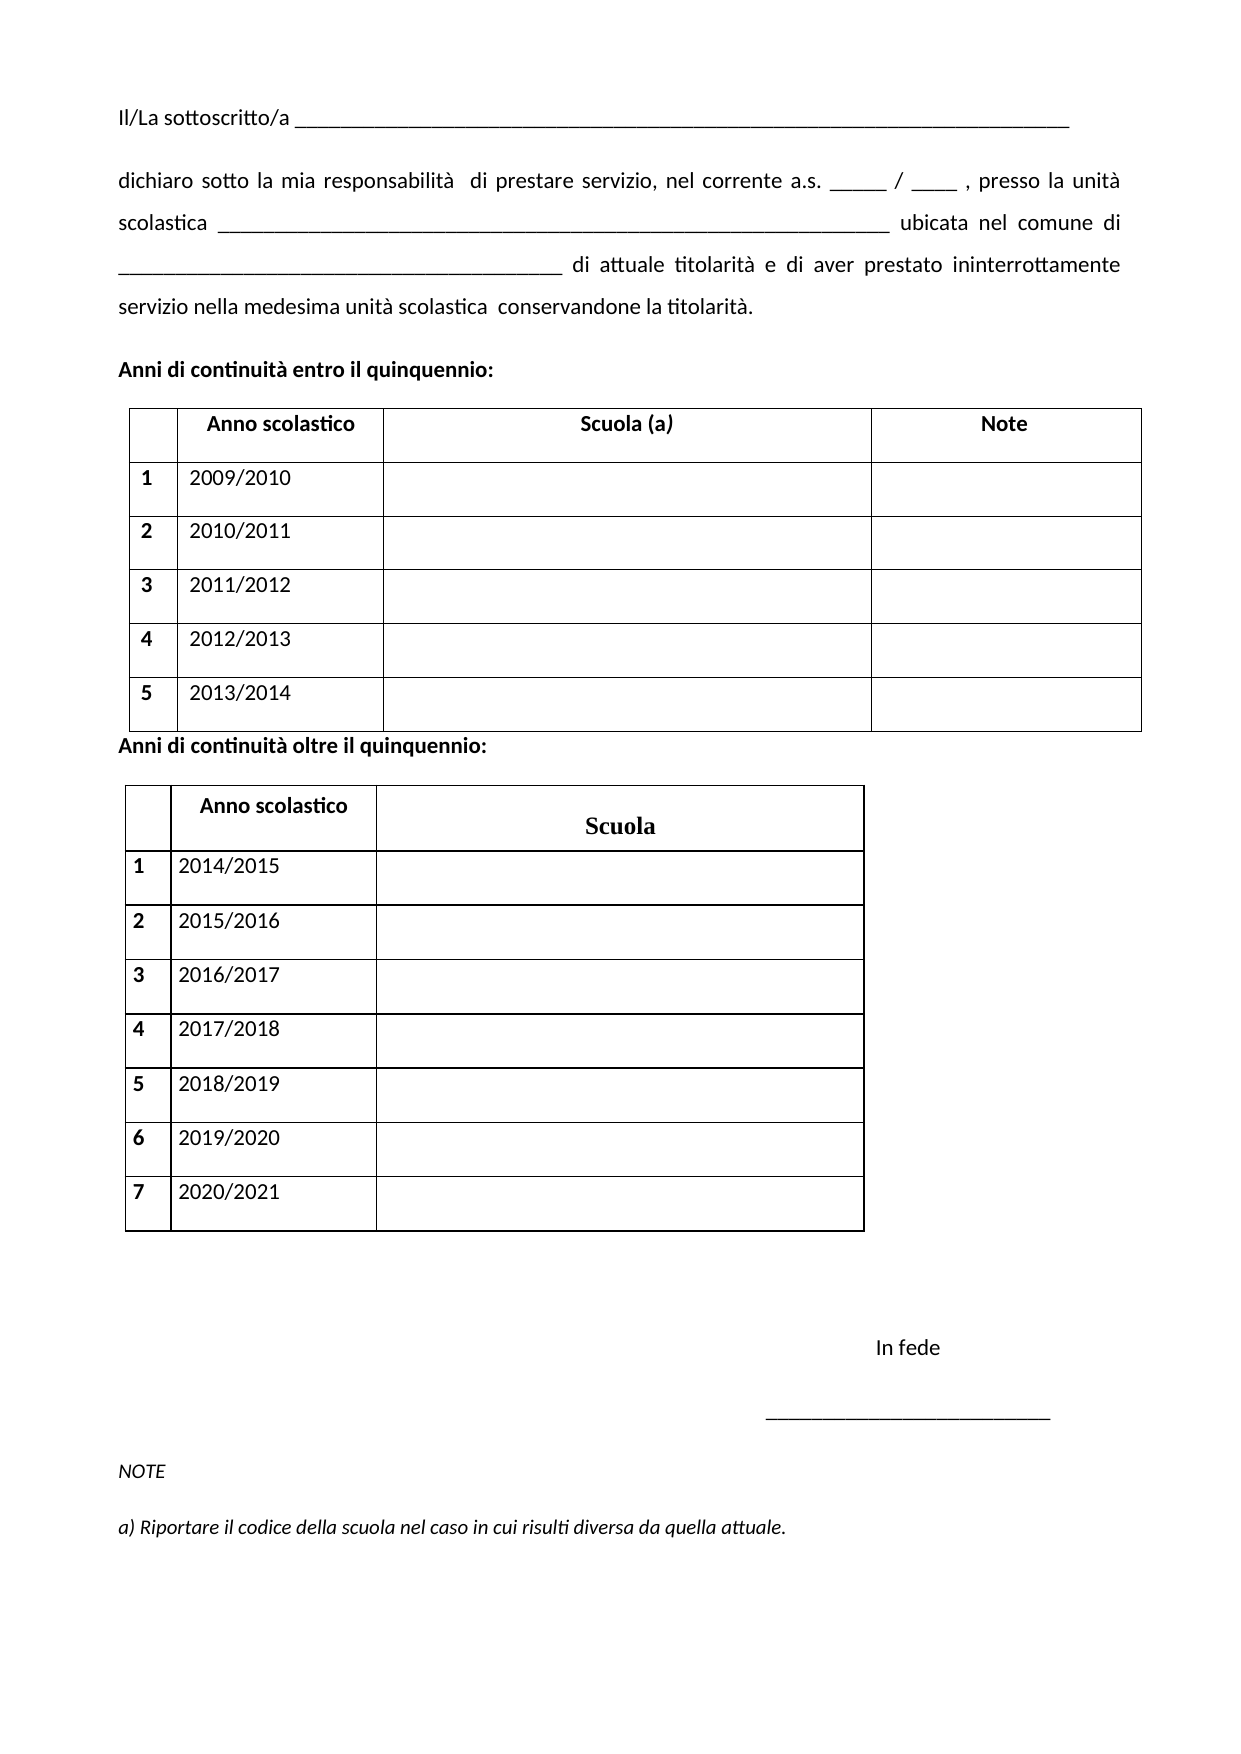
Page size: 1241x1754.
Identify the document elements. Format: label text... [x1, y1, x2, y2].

table_cell [377, 1177, 863, 1230]
text In fede [694, 1333, 1122, 1361]
table_cell 2 [130, 517, 177, 569]
table_cell 2015/2016 [172, 906, 376, 958]
table_cell 2018/2019 [172, 1069, 376, 1121]
text NOTE [118, 1458, 1122, 1484]
table_cell 2020/2021 [172, 1177, 376, 1230]
text _________________________ [694, 1396, 1122, 1423]
table_cell 2017/2018 [172, 1015, 376, 1067]
table_cell [872, 570, 1141, 623]
table_cell [377, 960, 863, 1013]
table_header Scuola [377, 786, 863, 850]
table_cell [384, 570, 871, 623]
table_cell [377, 1069, 863, 1121]
text Anni di continuità entro il quinquennio: [118, 355, 1122, 383]
table_cell 2019/2020 [172, 1123, 376, 1176]
table_cell [384, 624, 871, 677]
table_cell 2009/2010 [178, 463, 383, 516]
table_cell [384, 463, 871, 516]
table_cell 6 [126, 1123, 170, 1176]
table_header [130, 409, 177, 462]
table_cell 2012/2013 [178, 624, 383, 677]
table_cell [377, 1123, 863, 1176]
table_cell 5 [130, 678, 177, 731]
table_cell [377, 852, 863, 904]
table_cell 2013/2014 [178, 678, 383, 731]
table_cell [872, 678, 1141, 731]
table_cell 4 [130, 624, 177, 677]
table_cell 3 [126, 960, 170, 1013]
table_cell [377, 1015, 863, 1067]
text Anni di continuità oltre il quinquennio: [118, 732, 1122, 759]
table_header Scuola (a) [384, 409, 871, 462]
table_cell 3 [130, 570, 177, 623]
table_cell [377, 906, 863, 958]
table_cell 5 [126, 1069, 170, 1121]
table_cell [872, 517, 1141, 569]
table_cell [872, 463, 1141, 516]
table_cell 1 [130, 463, 177, 516]
table_cell [125, 1232, 171, 1333]
text dichiaro sotto la mia responsabilità di prestare servizio, nel corrente a.s. _____ / ____ , presso la unità scolastica ___________________________________________________________ ubicata nel comune di _______________________________________ di attuale titolarità e di aver prestato ininterrottamente servizio nella medesima unità scolastica conservandone la titolarità. [118, 166, 1122, 320]
table_cell 7 [126, 1177, 170, 1230]
table_cell 2014/2015 [172, 852, 376, 904]
table_cell [872, 624, 1141, 677]
table_header [126, 786, 170, 850]
table_cell [171, 1232, 376, 1333]
table_header Note [872, 409, 1141, 462]
table_cell [384, 517, 871, 569]
table_cell 4 [126, 1015, 170, 1067]
table_cell 2016/2017 [172, 960, 376, 1013]
table_header Anno scolastico [178, 409, 383, 462]
text a) Riportare il codice della scuola nel caso in cui risulti diversa da quella attuale. [118, 1514, 1122, 1540]
table_cell 1 [126, 852, 170, 904]
table_cell [376, 1232, 864, 1333]
table_cell 2011/2012 [178, 570, 383, 623]
text Il/La sottoscritto/a ____________________________________________________________________ [118, 103, 1122, 131]
table_header Anno scolastico [172, 786, 376, 850]
table_cell 2 [126, 906, 170, 958]
table_cell 2010/2011 [178, 517, 383, 569]
table_cell [384, 678, 871, 731]
